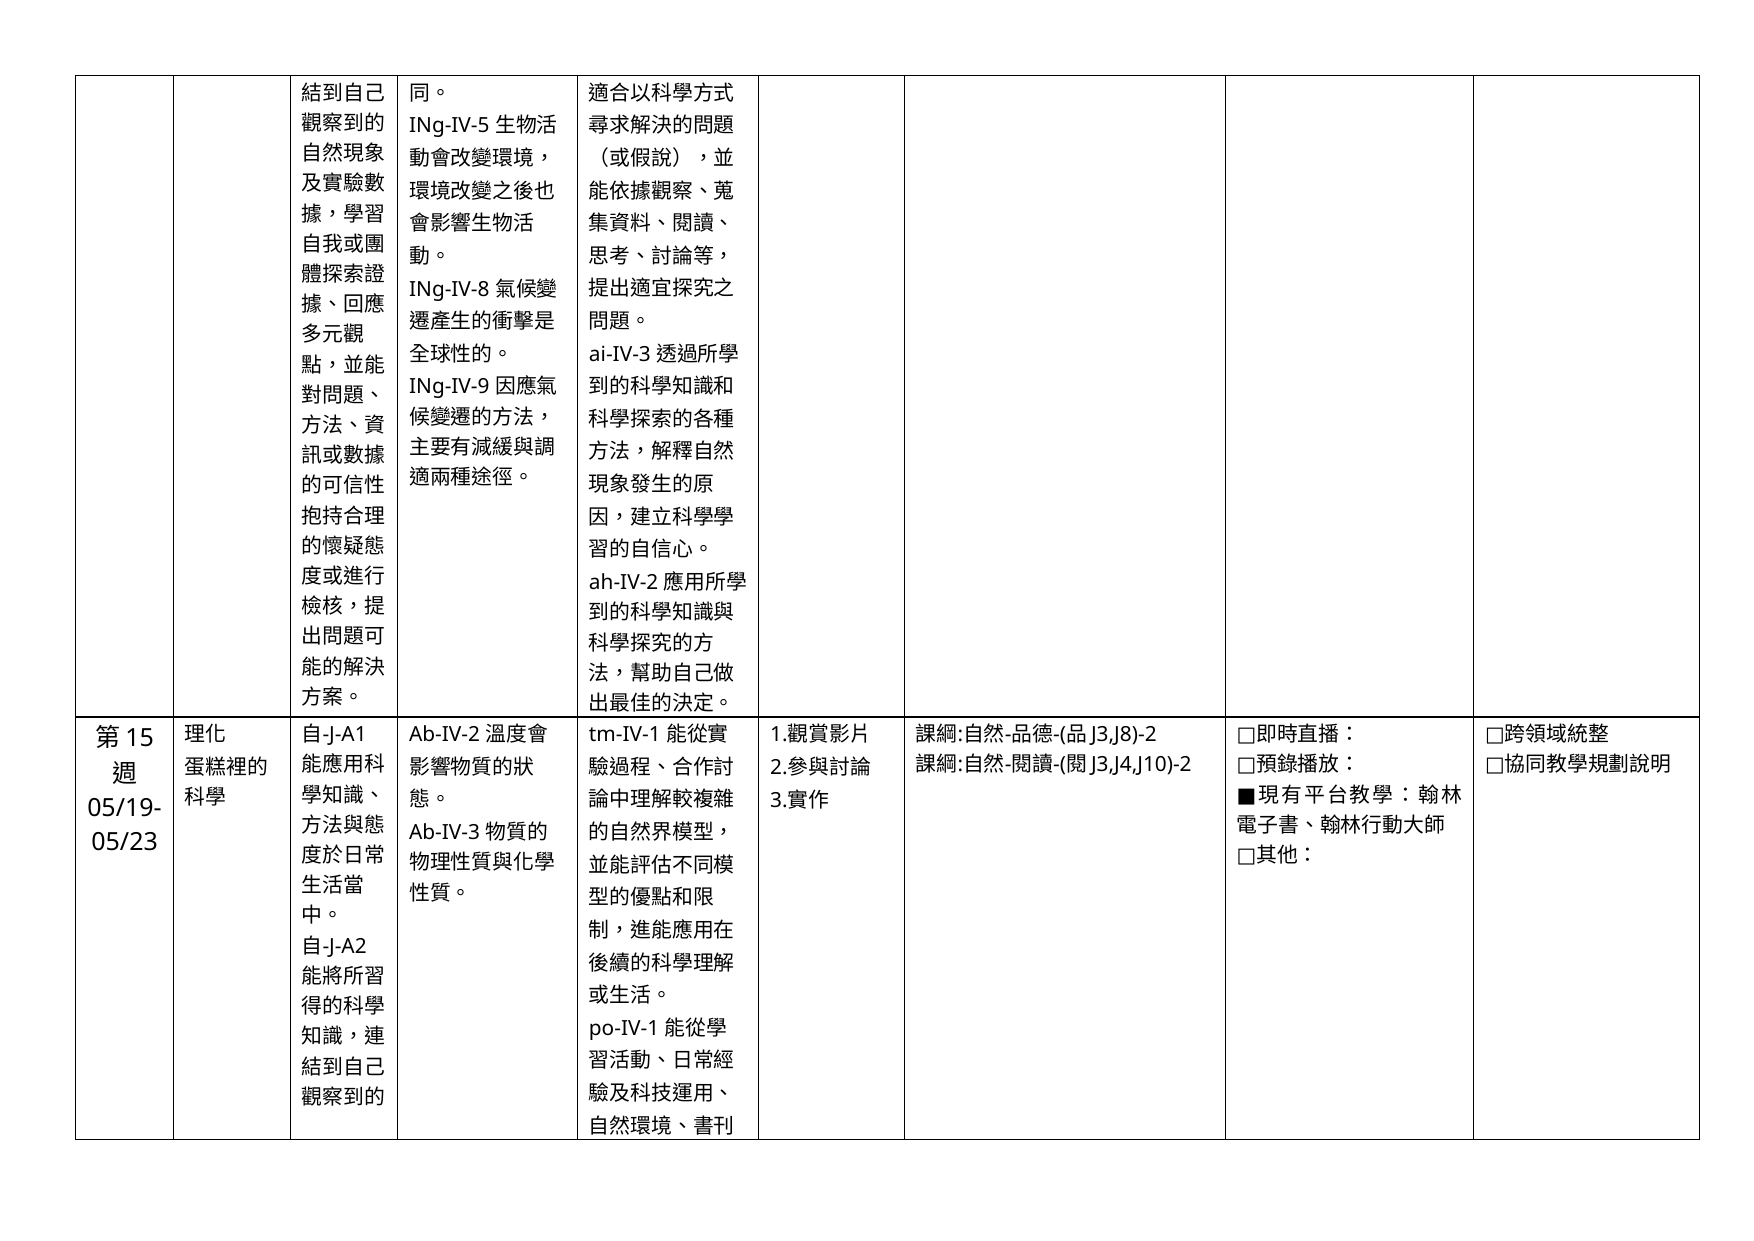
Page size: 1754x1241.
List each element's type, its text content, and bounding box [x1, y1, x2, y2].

table_cell 1.觀賞影片 2.參與討論 3.實作 [759, 718, 904, 1139]
table_cell □即時直播： □預錄播放： ■現有平台教學：翰林電子書、翰林行動大師 □其他： [1226, 718, 1473, 1139]
table_cell 適合以科學方式尋求解決的問題（或假說），並能依據觀察、蒐集資料、閱讀、思考、討論等，提出適宜探究之問題。 ai-IV-3 透過所學到的科學知識和科學探索的各種方法，解釋自然現象發生的原因，建立科學學習的自信心。 ah-IV-2 應用所學到的科學知識與科學探究的方法，幫助自己做出最佳的決定。 [578, 76, 758, 716]
table_cell □跨領域統整 □協同教學規劃說明 [1474, 718, 1699, 1139]
table_cell [1474, 76, 1699, 716]
table_cell 理化 蛋糕裡的科學 [174, 718, 290, 1139]
table_cell 自-J-A1 能應用科學知識、方法與態度於日常生活當中。 自-J-A2 能將所習得的科學知識，連結到自己觀察到的 [291, 718, 397, 1139]
table_cell tm-IV-1 能從實驗過程、合作討論中理解較複雜的自然界模型，並能評估不同模型的優點和限制，進能應用在後續的科學理解或生活。 po-IV-1 能從學習活動、日常經驗及科技運用、自然環境、書刊 [578, 718, 758, 1139]
table_cell [76, 76, 173, 716]
table_cell 結到自己觀察到的自然現象及實驗數據，學習自我或團體探索證據、回應多元觀點，並能對問題、方法、資訊或數據的可信性抱持合理的懷疑態度或進行檢核，提出問題可能的解決方案。 [291, 76, 397, 716]
table_cell 課綱:自然-品德-(品J3,J8)-2 課綱:自然-閱讀-(閱J3,J4,J10)-2 [905, 718, 1225, 1139]
table_cell 第15週 05/19-05/23 [76, 718, 173, 1139]
table_cell 同。 INg-IV-5 生物活動會改變環境，環境改變之後也會影響生物活動。 INg-IV-8 氣候變遷產生的衝擊是全球性的。 INg-IV-9 因應氣候變遷的方法，主要有減緩與調適兩種途徑。 [398, 76, 577, 716]
table_cell Ab-IV-2 溫度會影響物質的狀態。 Ab-IV-3 物質的物理性質與化學性質。 [398, 718, 577, 1139]
table_cell [174, 76, 290, 716]
table_cell [1226, 76, 1473, 716]
table_cell [905, 76, 1225, 716]
table_cell [759, 76, 904, 716]
